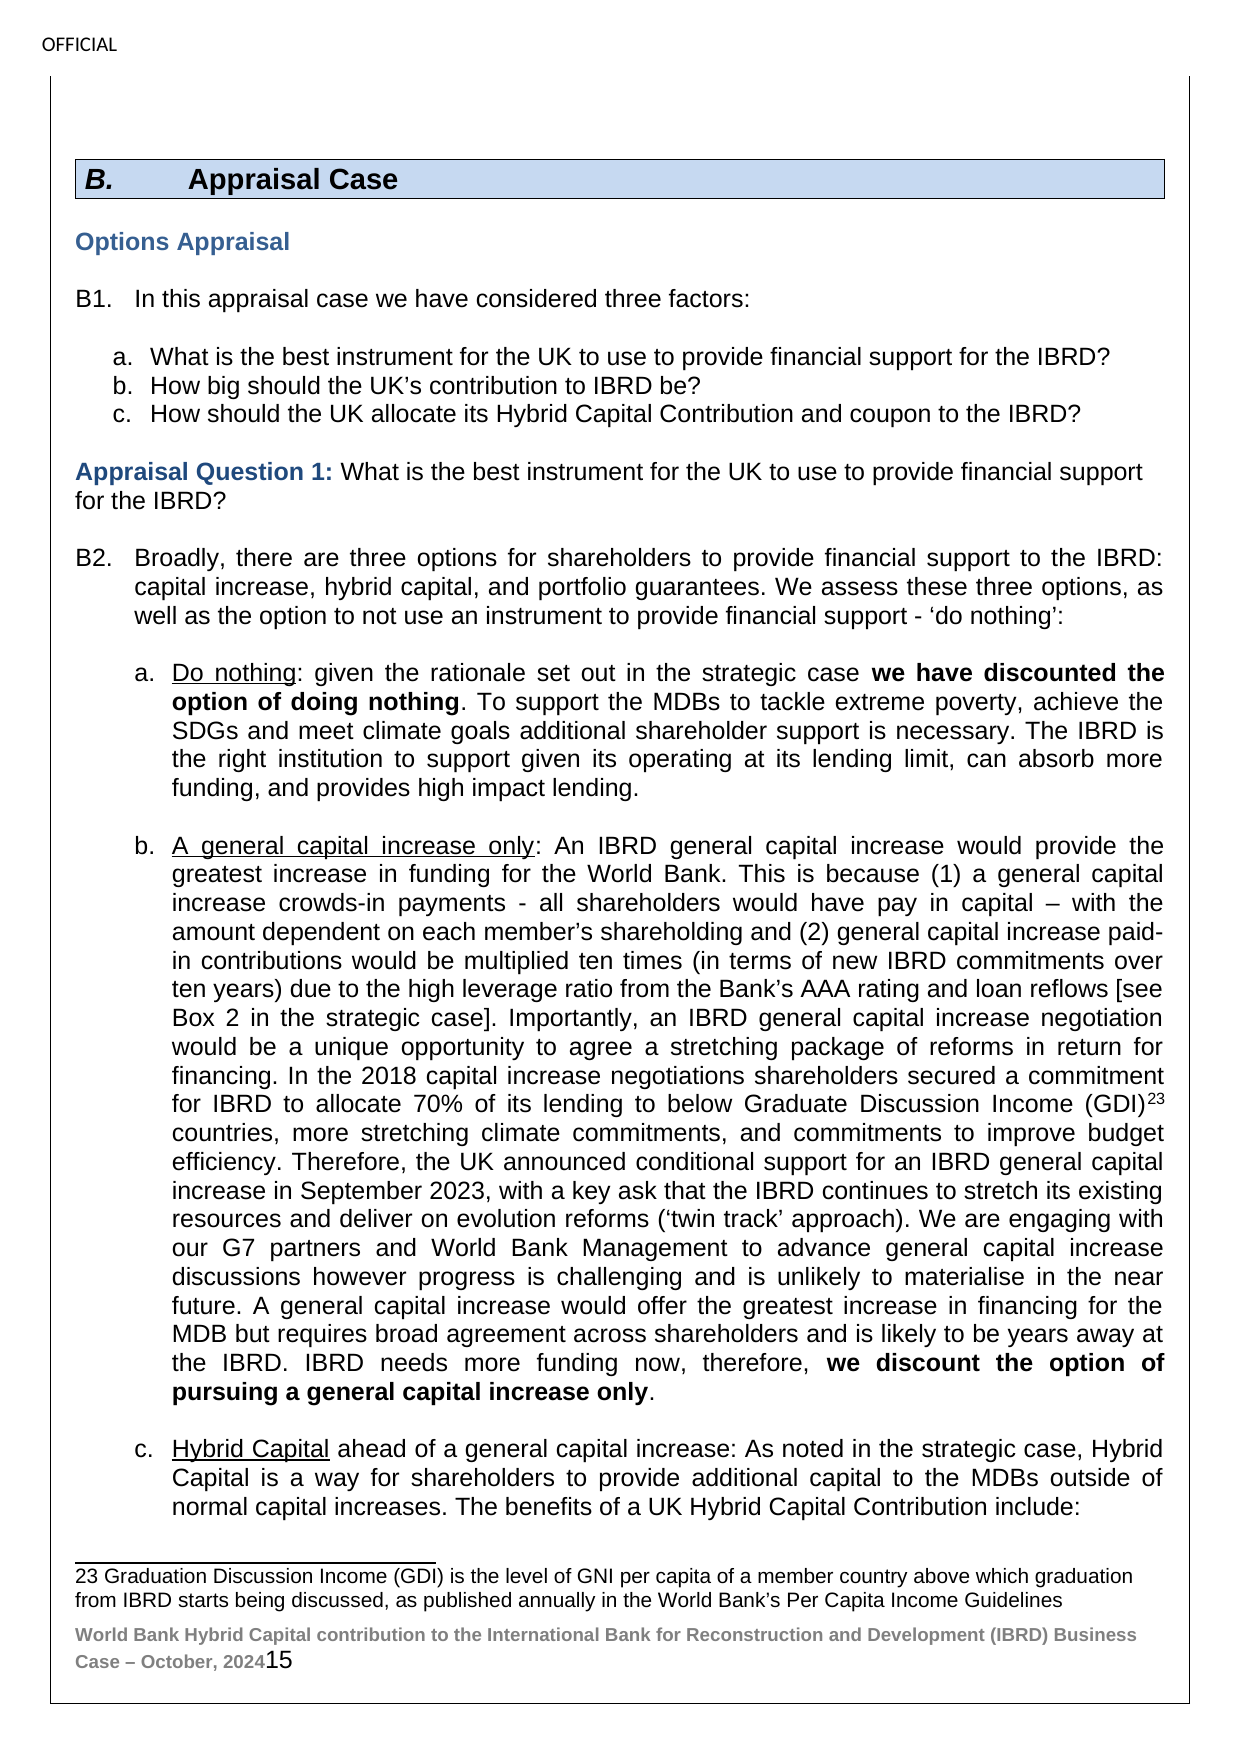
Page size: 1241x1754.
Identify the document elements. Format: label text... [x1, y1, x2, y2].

list Do nothing: given the rationale set out in the strategic case we have discounted the option of doing nothing. To support the MDBs to tackle extreme poverty, achieve the SDGs and meet climate goals additional shareholder support is necessary. The IBRD is the right institution to support given its operating at its lending limit, can absorb more funding, and provides high impact lending. [134, 658, 1165, 802]
list In this appraisal case we have considered three factors: [75, 284, 1165, 313]
list How should the UK allocate its Hybrid Capital Contribution and coupon to the IBRD? [112, 399, 1165, 428]
list A general capital increase only: An IBRD general capital increase would provide the greatest increase in funding for the World Bank. This is because (1) a general capital increase crowds-in payments - all shareholders would have pay in capital – with the amount dependent on each member’s shareholding and (2) general capital increase paid-in contributions would be multiplied ten times (in terms of new IBRD commitments over ten years) due to the high leverage ratio from the Bank’s AAA rating and loan reflows [see Box 2 in the strategic case]. Importantly, an IBRD general capital increase negotiation would be a unique opportunity to agree a stretching package of reforms in return for financing. In the 2018 capital increase negotiations shareholders secured a commitment for IBRD to allocate 70% of its lending to below Graduate Discussion Income (GDI) countries, more stretching climate commitments, and commitments to improve budget efficiency. Therefore, the UK announced conditional support for an IBRD general capital increase in September 2023, with a key ask that the IBRD continues to stretch its existing resources and deliver on evolution reforms (‘twin track’ approach). We are engaging with our G7 partners and World Bank Management to advance general capital increase discussions however progress is challenging and is unlikely to materialise in the near future. A general capital increase would offer the greatest increase in financing for the MDB but requires broad agreement across shareholders and is likely to be years away at the IBRD. IBRD needs more funding now, therefore, we discount the option of pursuing a general capital increase only. [134, 831, 1165, 1406]
text Options Appraisal [75, 227, 1165, 256]
list Broadly, there are three options for shareholders to provide financial support to the IBRD: capital increase, hybrid capital, and portfolio guarantees. We assess these three options, as well as the option to not use an instrument to provide financial support - ‘do nothing’: [75, 543, 1165, 629]
list How big should the UK’s contribution to IBRD be? [112, 371, 1165, 399]
list Hybrid Capital ahead of a general capital increase: As noted in the strategic case, Hybrid Capital is a way for shareholders to provide additional capital to the MDBs outside of normal capital increases. The benefits of a UK Hybrid Capital Contribution include: [134, 1434, 1165, 1521]
text Appraisal Question 1: What is the best instrument for the UK to use to provide financial support for the IBRD? [75, 457, 1165, 514]
list What is the best instrument for the UK to use to provide financial support for the IBRD? [112, 342, 1165, 371]
list Graduation Discussion Income (GDI) is the level of GNI per capita of a member country above which graduation from IBRD starts being discussed, as published annually in the World Bank’s Per Capita Income Guidelines [75, 1563, 1165, 1611]
subtitle Appraisal Case [76, 160, 1164, 198]
